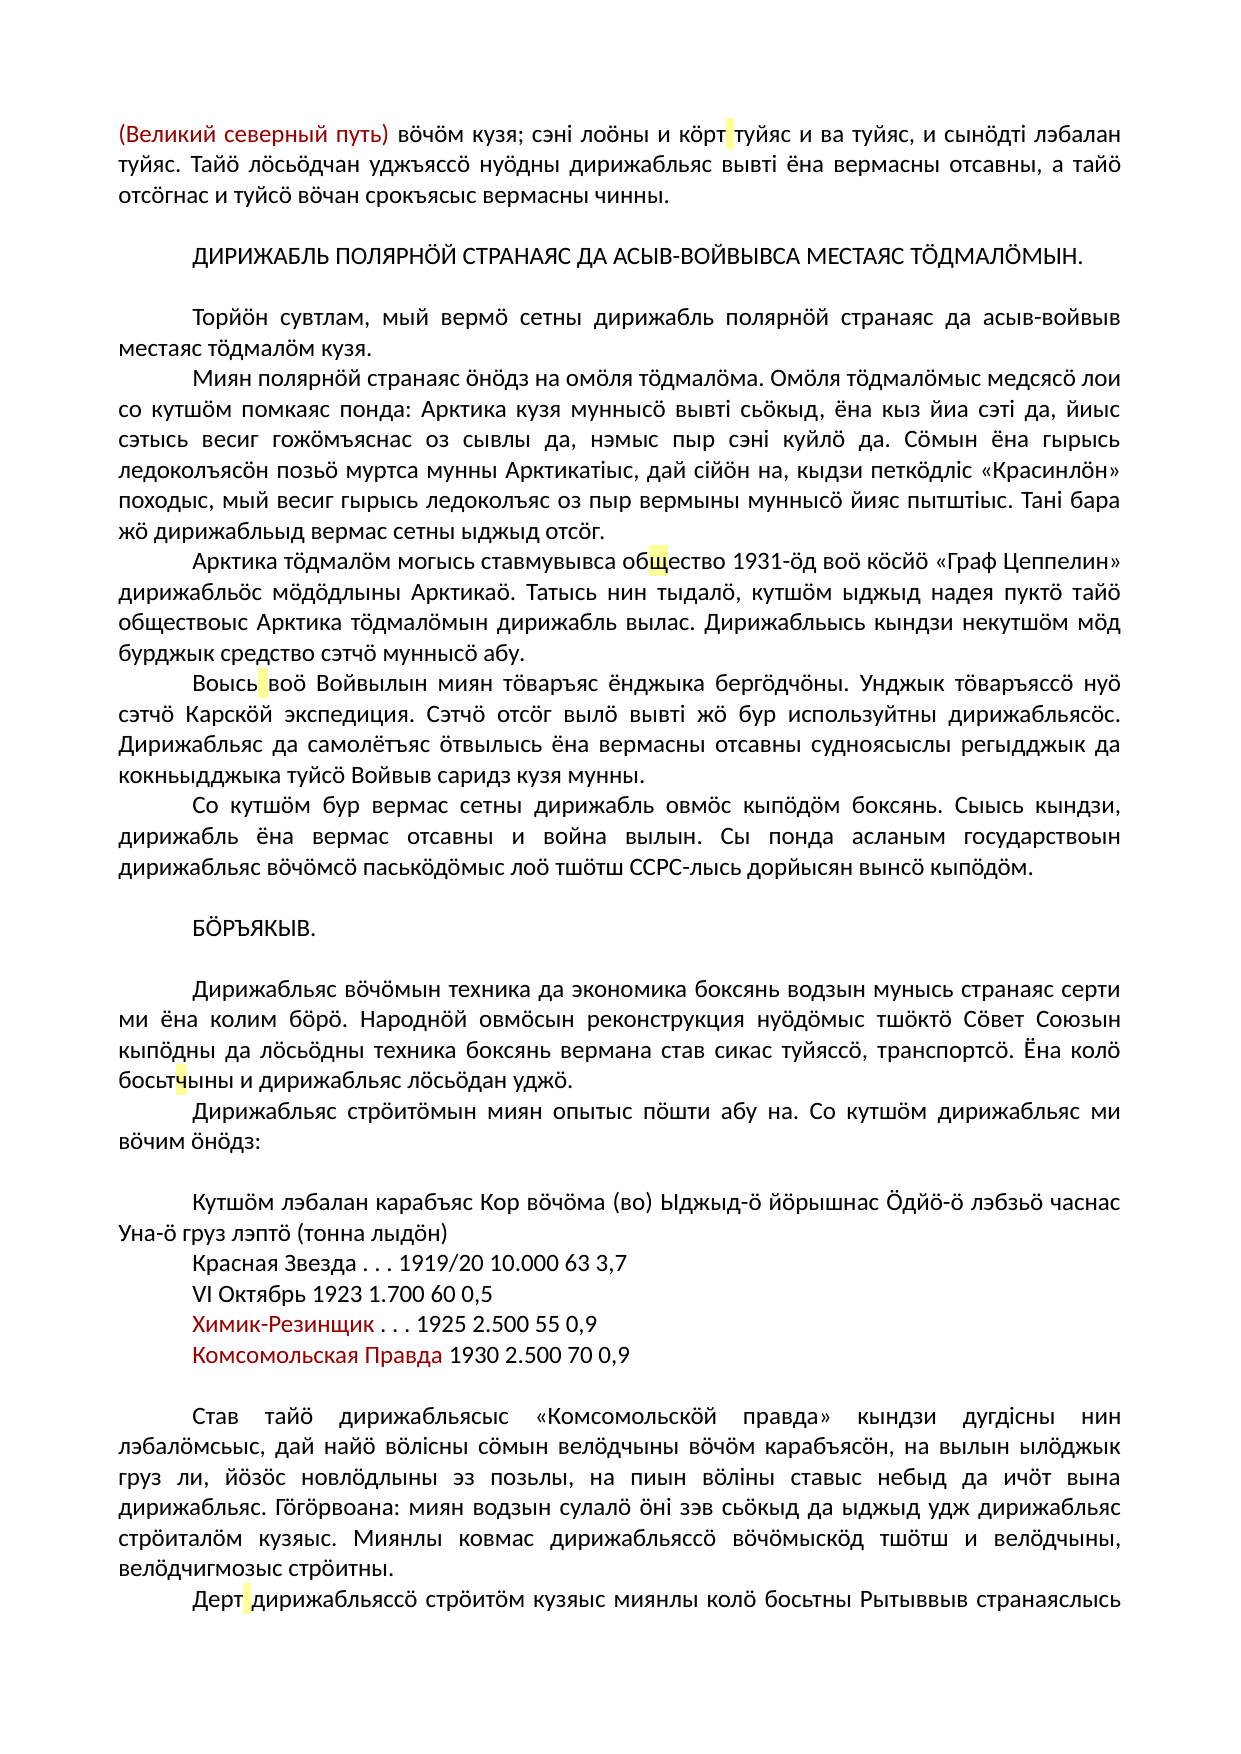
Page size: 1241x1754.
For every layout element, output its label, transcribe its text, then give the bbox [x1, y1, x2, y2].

text Дирижабльяс стрӧитӧмын миян опытыс пӧшти абу на. Со кутшӧм дирижабльяс ми вӧчим ӧнӧдз: [118, 1095, 1122, 1156]
text Миян полярнӧй странаяс ӧнӧдз на омӧля тӧдмалӧма. Омӧля тӧдмалӧмыс медсясӧ лои со кутшӧм помкаяс понда: Арктика кузя муннысӧ вывті сьӧкыд, ёна кыз йиа сэті да, йиыс сэтысь весиг гожӧмъяснас оз сывлы да, нэмыс пыр сэні куйлӧ да. Сӧмын ёна гырысь ледоколъясӧн позьӧ муртса мунны Арктикатіыс, дай сійӧн на, кыдзи петкӧдліс «Красинлӧн» походыс, мый весиг гырысь ледоколъяс оз пыр вермыны муннысӧ йияс пытштіыс. Тані бара жӧ дирижабльыд вермас сетны ыджыд отсӧг. [118, 362, 1122, 545]
text БӦРЪЯКЫВ. [118, 912, 1122, 942]
text (Великий северный путь) вӧчӧм кузя; сэні лоӧны и кӧрт туйяс и ва туйяс, и сынӧдті лэбалан туйяс. Тайӧ лӧсьӧдчан уджъяссӧ нуӧдны дирижабльяс вывті ёна вермасны отсавны, а тайӧ отсӧгнас и туйсӧ вӧчан срокъясыс вермасны чинны. [118, 118, 1122, 210]
text Комсомольская Правда 1930 2.500 70 0,9 [118, 1339, 1122, 1369]
text Арктика тӧдмалӧм могысь ставмувывса общество 1931-ӧд воӧ кӧсйӧ «Граф Цеппелин» дирижабльӧс мӧдӧдлыны Арктикаӧ. Татысь нин тыдалӧ, кутшӧм ыджыд надея пуктӧ тайӧ обществоыс Арктика тӧдмалӧмын дирижабль вылас. Дирижабльысь кындзи некутшӧм мӧд бурджык средство сэтчӧ муннысӧ абу. [118, 545, 1122, 667]
text Став тайӧ дирижабльясыс «Комсомольскӧй правда» кындзи дугдісны нин лэбалӧмсьыс, дай найӧ вӧлісны сӧмын велӧдчыны вӧчӧм карабъясӧн, на вылын ылӧджык груз ли, йӧзӧс новлӧдлыны эз позьлы, на пиын вӧліны ставыс небыд да ичӧт вына дирижабльяс. Гӧгӧрвоана: миян водзын сулалӧ ӧні зэв сьӧкыд да ыджыд удж дирижабльяс стрӧиталӧм кузяыс. Миянлы ковмас дирижабльяссӧ вӧчӧмыскӧд тшӧтш и велӧдчыны, велӧдчигмозыс стрӧитны. [118, 1400, 1122, 1583]
text VІ Октябрь 1923 1.700 60 0,5 [118, 1278, 1122, 1308]
text Дерт дирижабльяссӧ стрӧитӧм кузяыс миянлы колӧ босьтны Рытыввыв странаяслысь [118, 1583, 1122, 1614]
text Со кутшӧм бур вермас сетны дирижабль овмӧс кыпӧдӧм боксянь. Сыысь кындзи, дирижабль ёна вермас отсавны и война вылын. Сы понда асланым государствоын дирижабльяс вӧчӧмсӧ паськӧдӧмыс лоӧ тшӧтш ССРС-лысь дорйысян вынсӧ кыпӧдӧм. [118, 789, 1122, 881]
text Красная Звезда . . . 1919/20 10.000 63 3,7 [118, 1247, 1122, 1278]
text Торйӧн сувтлам, мый вермӧ сетны дирижабль полярнӧй странаяс да асыв-войвыв местаяс тӧдмалӧм кузя. [118, 301, 1122, 362]
text ДИРИЖАБЛЬ ПОЛЯРНӦЙ СТРАНАЯС ДА АСЫВ-ВОЙВЫВСА МЕСТАЯС ТӦДМАЛӦМЫН. [118, 240, 1122, 271]
text Дирижабльяс вӧчӧмын техника да экономика боксянь водзын мунысь странаяс серти ми ёна колим бӧрӧ. Народнӧй овмӧсын реконструкция нуӧдӧмыс тшӧктӧ Сӧвет Союзын кыпӧдны да лӧсьӧдны техника боксянь вермана став сикас туйяссӧ, транспортсӧ. Ёна колӧ босьтчыны и дирижабльяс лӧсьӧдан уджӧ. [118, 973, 1122, 1095]
text Воысь воӧ Войвылын миян тӧваръяс ёнджыка бергӧдчӧны. Унджык тӧваръяссӧ нуӧ сэтчӧ Карскӧй экспедиция. Сэтчӧ отсӧг вылӧ вывті жӧ бур используйтны дирижабльясӧс. Дирижабльяс да самолётъяс ӧтвылысь ёна вермасны отсавны судноясыслы регыдджык да кокньыдджыка туйсӧ Войвыв саридз кузя мунны. [118, 667, 1122, 789]
text Кутшӧм лэбалан карабъяс Кор вӧчӧма (во) Ыджыд-ӧ йӧрышнас Ӧдйӧ-ӧ лэбзьӧ часнас Уна-ӧ груз лэптӧ (тонна лыдӧн) [118, 1186, 1122, 1247]
text Химик-Резинщик . . . 1925 2.500 55 0,9 [118, 1308, 1122, 1339]
